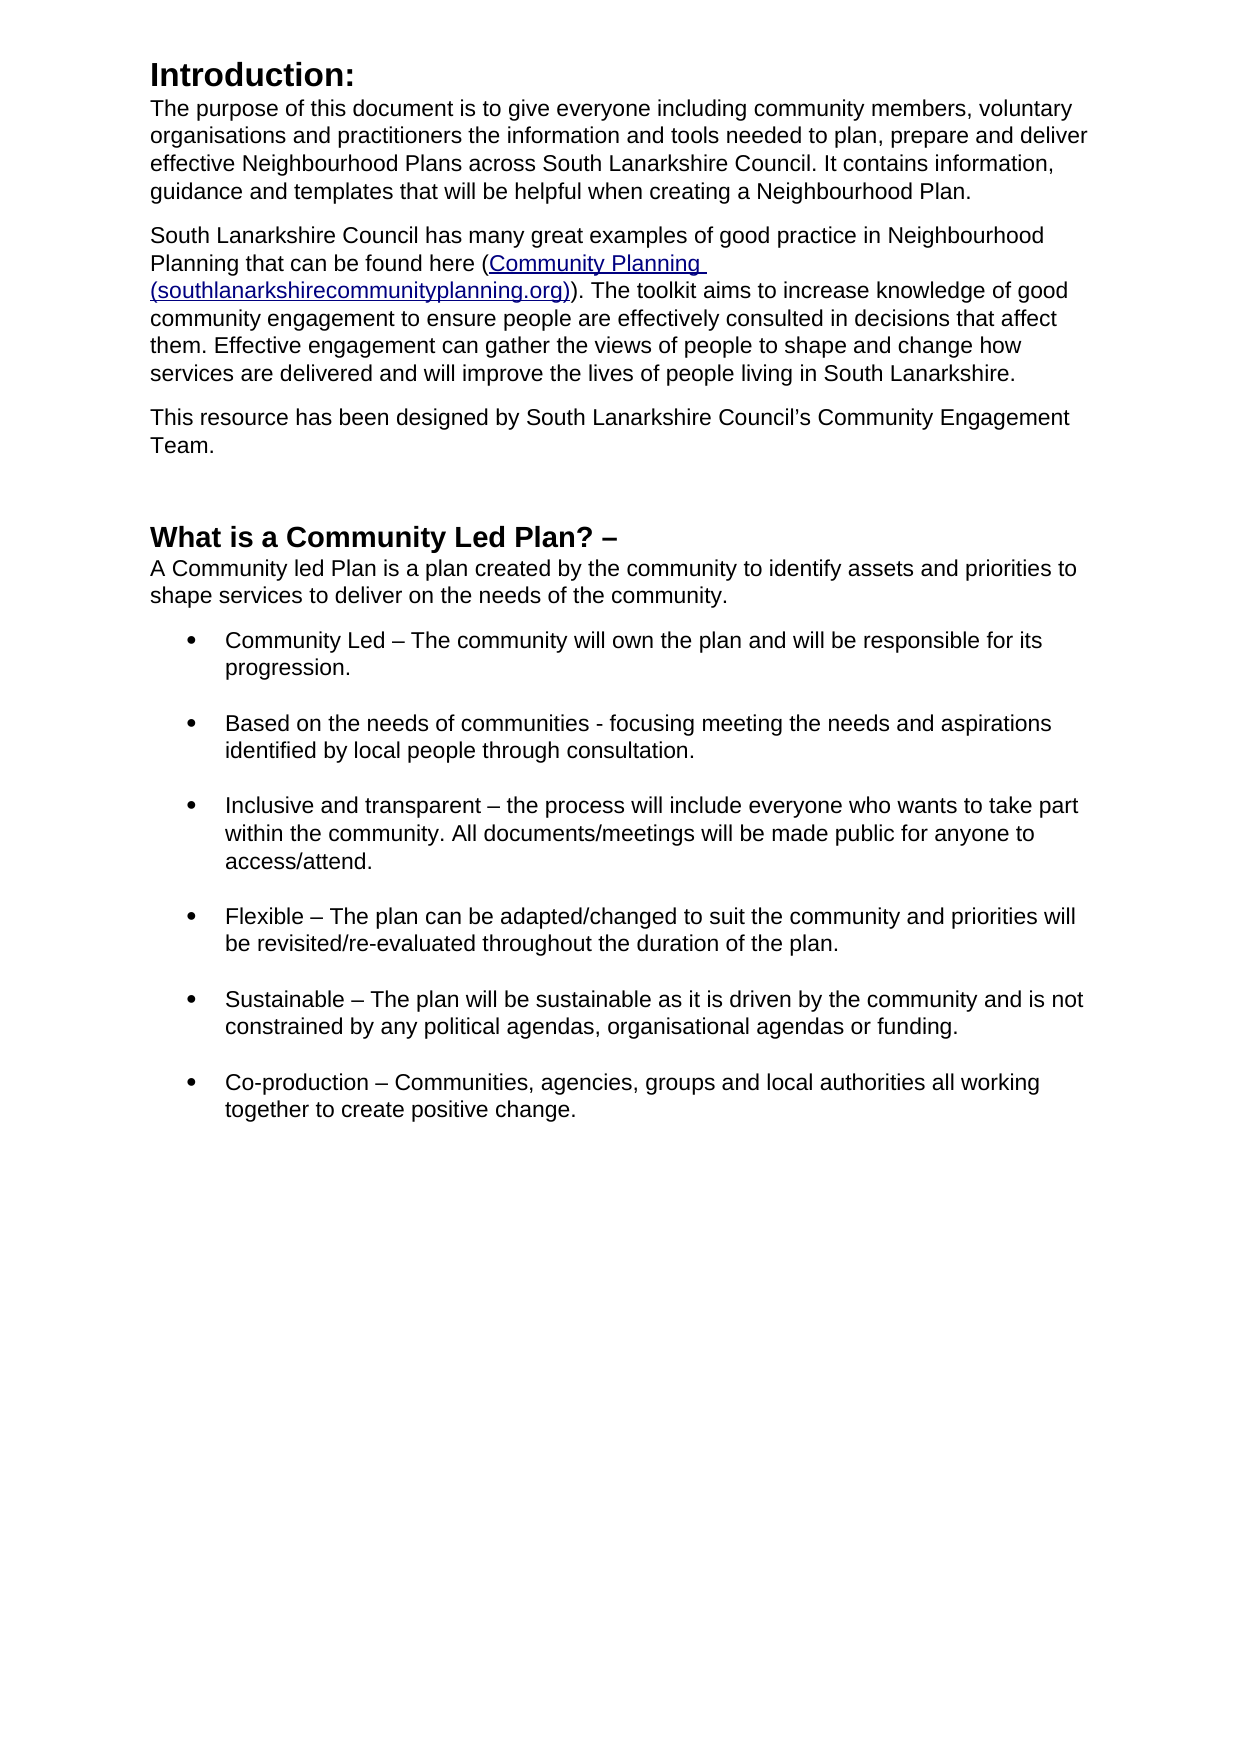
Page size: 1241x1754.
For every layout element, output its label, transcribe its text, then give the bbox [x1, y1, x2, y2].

list Flexible – The plan can be adapted/changed to suit the community and priorities will be revisited/re-evaluated throughout the duration of the plan. [187, 903, 1090, 984]
text South Lanarkshire Council has many great examples of good practice in Neighbourhood Planning that can be found here (Community Planning (southlanarkshirecommunityplanning.org)). The toolkit aims to increase knowledge of good community engagement to ensure people are effectively consulted in decisions that affect them. Effective engagement can gather the views of people to shape and change how services are delivered and will improve the lives of people living in South Lanarkshire. [150, 222, 1090, 386]
list Based on the needs of communities - focusing meeting the needs and aspirations identified by local people through consultation. [187, 709, 1090, 791]
subtitle Introduction: [150, 54, 1090, 93]
list Community Led – The community will own the plan and will be responsible for its progression. [187, 627, 1090, 708]
subtitle What is a Community Led Plan? – [150, 520, 1090, 553]
text The purpose of this document is to give everyone including community members, voluntary organisations and practitioners the information and tools needed to plan, prepare and deliver effective Neighbourhood Plans across South Lanarkshire Council. It contains information, guidance and templates that will be helpful when creating a Neighbourhood Plan. [150, 95, 1090, 204]
text This resource has been designed by South Lanarkshire Council’s Community Engagement Team. [150, 404, 1090, 458]
list Inclusive and transparent – the process will include everyone who wants to take part within the community. All documents/meetings will be made public for anyone to access/attend. [187, 792, 1090, 902]
list Co-production – Communities, agencies, groups and local authorities all working together to create positive change. [187, 1068, 1090, 1122]
text A Community led Plan is a plan created by the community to identify assets and priorities to shape services to deliver on the needs of the community. [150, 555, 1090, 609]
list Sustainable – The plan will be sustainable as it is driven by the community and is not constrained by any political agendas, organisational agendas or funding. [187, 986, 1090, 1067]
